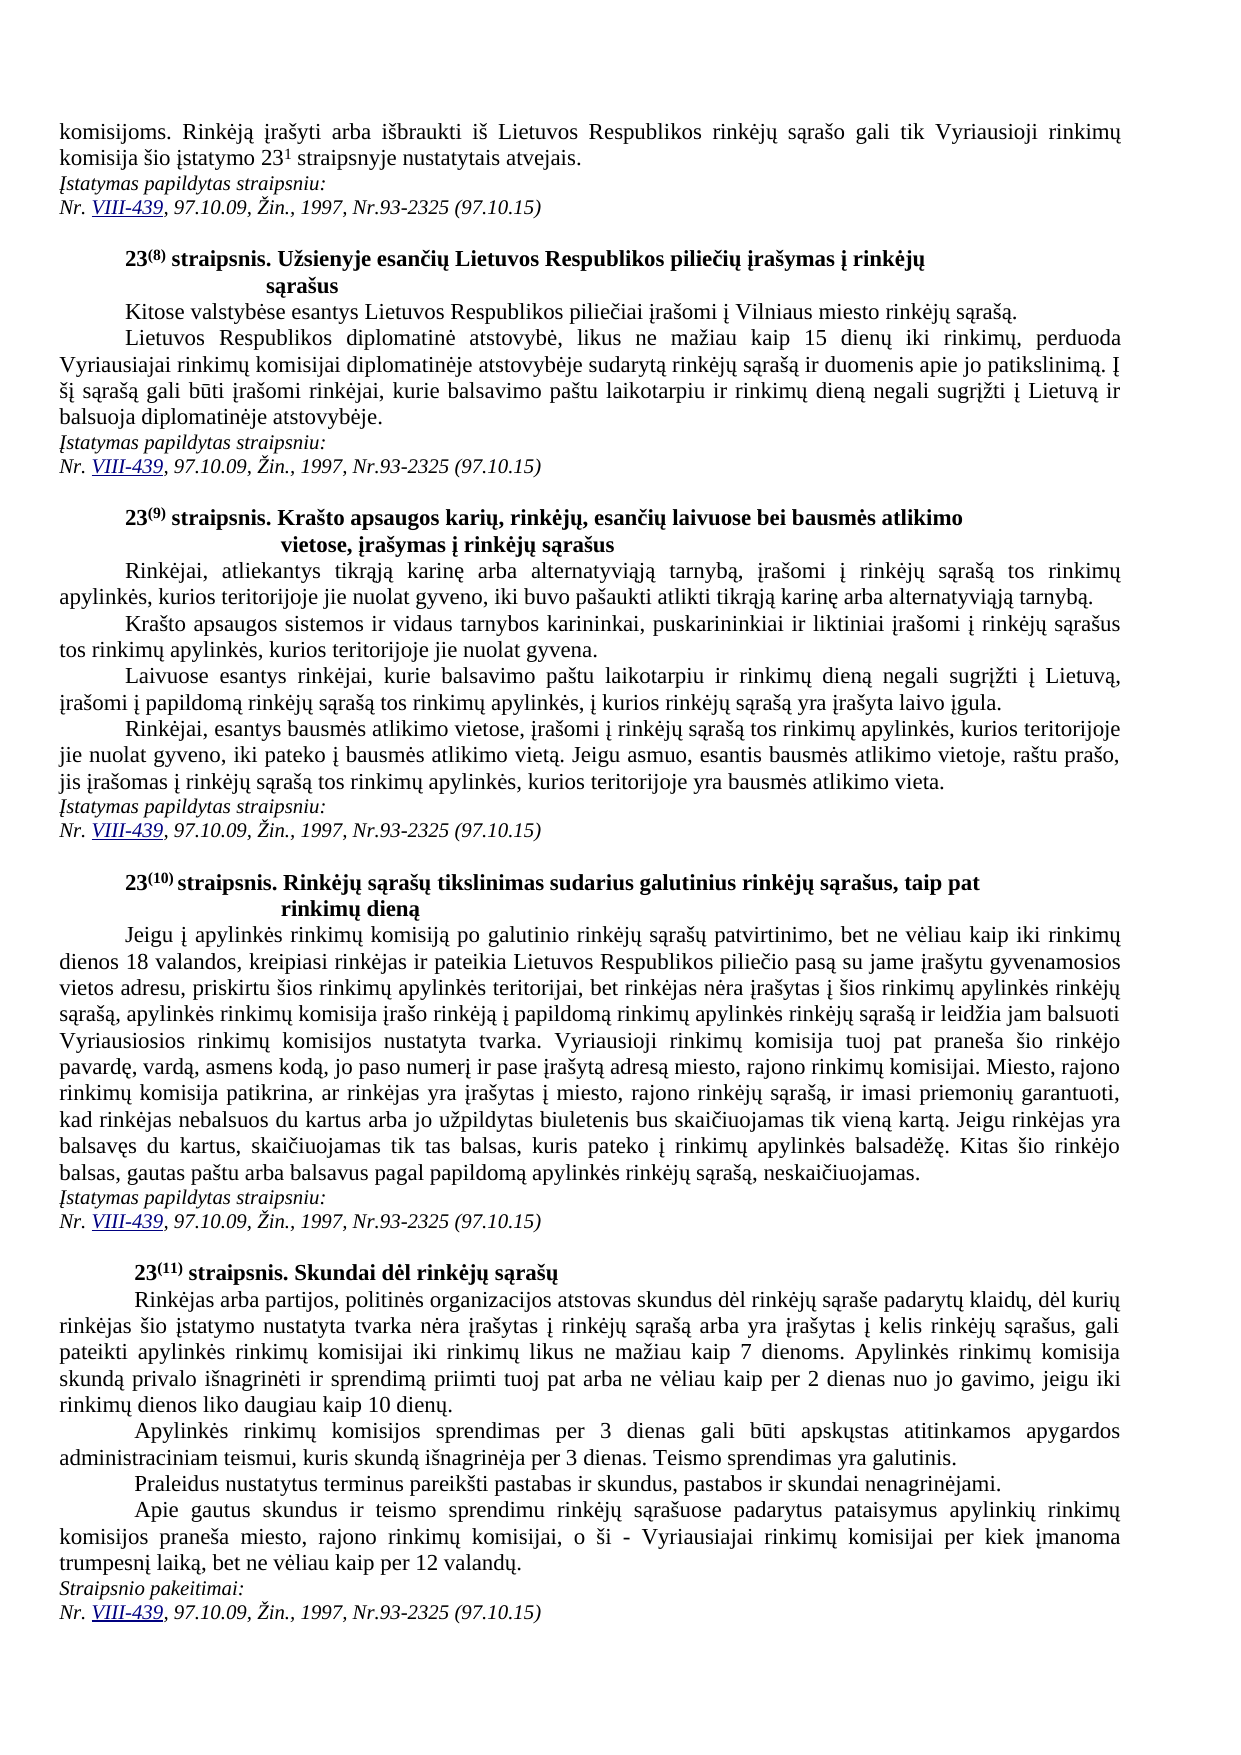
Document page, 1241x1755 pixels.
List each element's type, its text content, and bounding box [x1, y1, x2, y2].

text komisijoms. Rinkėją įrašyti arba išbraukti iš Lietuvos Respublikos rinkėjų sąrašo gali tik Vyriausioji rinkimų komisija šio įstatymo 231 straipsnyje nustatytais atvejais. [59, 118, 1122, 171]
text Nr. VIII-439, 97.10.09, Žin., 1997, Nr.93-2325 (97.10.15) [59, 1209, 1122, 1233]
text Rinkėjai, esantys bausmės atlikimo vietose, įrašomi į rinkėjų sąrašą tos rinkimų apylinkės, kurios teritorijoje jie nuolat gyveno, iki pateko į bausmės atlikimo vietą. Jeigu asmuo, esantis bausmės atlikimo vietoje, raštu prašo, jis įrašomas į rinkėjų sąrašą tos rinkimų apylinkės, kurios teritorijoje yra bausmės atlikimo vieta. [59, 715, 1122, 794]
text 23(10) straipsnis. Rinkėjų sąrašų tikslinimas sudarius galutinius rinkėjų sąrašus, taip pat [125, 869, 1122, 895]
text Nr. VIII-439, 97.10.09, Žin., 1997, Nr.93-2325 (97.10.15) [59, 818, 1122, 842]
text Lietuvos Respublikos diplomatinė atstovybė, likus ne mažiau kaip 15 dienų iki rinkimų, perduoda Vyriausiajai rinkimų komisijai diplomatinėje atstovybėje sudarytą rinkėjų sąrašą ir duomenis apie jo patikslinimą. Į šį sąrašą gali būti įrašomi rinkėjai, kurie balsavimo paštu laikotarpiu ir rinkimų dieną negali sugrįžti į Lietuvą ir balsuoja diplomatinėje atstovybėje. [59, 324, 1122, 430]
text Jeigu į apylinkės rinkimų komisiją po galutinio rinkėjų sąrašų patvirtinimo, bet ne vėliau kaip iki rinkimų dienos 18 valandos, kreipiasi rinkėjas ir pateikia Lietuvos Respublikos piliečio pasą su jame įrašytu gyvenamosios vietos adresu, priskirtu šios rinkimų apylinkės teritorijai, bet rinkėjas nėra įrašytas į šios rinkimų apylinkės rinkėjų sąrašą, apylinkės rinkimų komisija įrašo rinkėją į papildomą rinkimų apylinkės rinkėjų sąrašą ir leidžia jam balsuoti Vyriausiosios rinkimų komisijos nustatyta tvarka. Vyriausioji rinkimų komisija tuoj pat praneša šio rinkėjo pavardę, vardą, asmens kodą, jo paso numerį ir pase įrašytą adresą miesto, rajono rinkimų komisijai. Miesto, rajono rinkimų komisija patikrina, ar rinkėjas yra įrašytas į miesto, rajono rinkėjų sąrašą, ir imasi priemonių garantuoti, kad rinkėjas nebalsuos du kartus arba jo užpildytas biuletenis bus skaičiuojamas tik vieną kartą. Jeigu rinkėjas yra balsavęs du kartus, skaičiuojamas tik tas balsas, kuris pateko į rinkimų apylinkės balsadėžę. Kitas šio rinkėjo balsas, gautas paštu arba balsavus pagal papildomą apylinkės rinkėjų sąrašą, neskaičiuojamas. [59, 921, 1122, 1185]
text Praleidus nustatytus terminus pareikšti pastabas ir skundus, pastabos ir skundai nenagrinėjami. [59, 1470, 1122, 1497]
text 23(8) straipsnis. Užsienyje esančių Lietuvos Respublikos piliečių įrašymas į rinkėjų [125, 245, 1122, 272]
text Įstatymas papildytas straipsniu: [59, 171, 1122, 195]
text Laivuose esantys rinkėjai, kurie balsavimo paštu laikotarpiu ir rinkimų dieną negali sugrįžti į Lietuvą, įrašomi į papildomą rinkėjų sąrašą tos rinkimų apylinkės, į kurios rinkėjų sąrašą yra įrašyta laivo įgula. [59, 662, 1122, 715]
text 23(9) straipsnis. Krašto apsaugos karių, rinkėjų, esančių laivuose bei bausmės atlikimo [125, 504, 1122, 531]
text 23(11) straipsnis. Skundai dėl rinkėjų sąrašų [59, 1259, 1122, 1286]
text Nr. VIII-439, 97.10.09, Žin., 1997, Nr.93-2325 (97.10.15) [59, 1600, 1122, 1624]
text Straipsnio pakeitimai: [59, 1576, 1122, 1600]
text Kitose valstybėse esantys Lietuvos Respublikos piliečiai įrašomi į Vilniaus miesto rinkėjų sąrašą. [59, 298, 1122, 324]
text Krašto apsaugos sistemos ir vidaus tarnybos karininkai, puskarininkiai ir liktiniai įrašomi į rinkėjų sąrašus tos rinkimų apylinkės, kurios teritorijoje jie nuolat gyvena. [59, 610, 1122, 662]
text Rinkėjai, atliekantys tikrąją karinę arba alternatyviąją tarnybą, įrašomi į rinkėjų sąrašą tos rinkimų apylinkės, kurios teritorijoje jie nuolat gyveno, iki buvo pašaukti atlikti tikrąją karinę arba alternatyviąją tarnybą. [59, 557, 1122, 610]
text Įstatymas papildytas straipsniu: [59, 794, 1122, 818]
text Apylinkės rinkimų komisijos sprendimas per 3 dienas gali būti apskųstas atitinkamos apygardos administraciniam teismui, kuris skundą išnagrinėja per 3 dienas. Teismo sprendimas yra galutinis. [59, 1417, 1122, 1470]
text Įstatymas papildytas straipsniu: [59, 430, 1122, 454]
text sąrašus [266, 272, 1122, 298]
text Rinkėjas arba partijos, politinės organizacijos atstovas skundus dėl rinkėjų sąraše padarytų klaidų, dėl kurių rinkėjas šio įstatymo nustatyta tvarka nėra įrašytas į rinkėjų sąrašą arba yra įrašytas į kelis rinkėjų sąrašus, gali pateikti apylinkės rinkimų komisijai iki rinkimų likus ne mažiau kaip 7 dienoms. Apylinkės rinkimų komisija skundą privalo išnagrinėti ir sprendimą priimti tuoj pat arba ne vėliau kaip per 2 dienas nuo jo gavimo, jeigu iki rinkimų dienos liko daugiau kaip 10 dienų. [59, 1286, 1122, 1417]
text rinkimų dieną [281, 895, 1122, 921]
text Įstatymas papildytas straipsniu: [59, 1185, 1122, 1209]
text Nr. VIII-439, 97.10.09, Žin., 1997, Nr.93-2325 (97.10.15) [59, 454, 1122, 478]
text Nr. VIII-439, 97.10.09, Žin., 1997, Nr.93-2325 (97.10.15) [59, 195, 1122, 219]
text Apie gautus skundus ir teismo sprendimu rinkėjų sąrašuose padarytus pataisymus apylinkių rinkimų komisijos praneša miesto, rajono rinkimų komisijai, o ši - Vyriausiajai rinkimų komisijai per kiek įmanoma trumpesnį laiką, bet ne vėliau kaip per 12 valandų. [59, 1497, 1122, 1576]
text vietose, įrašymas į rinkėjų sąrašus [281, 531, 1122, 557]
